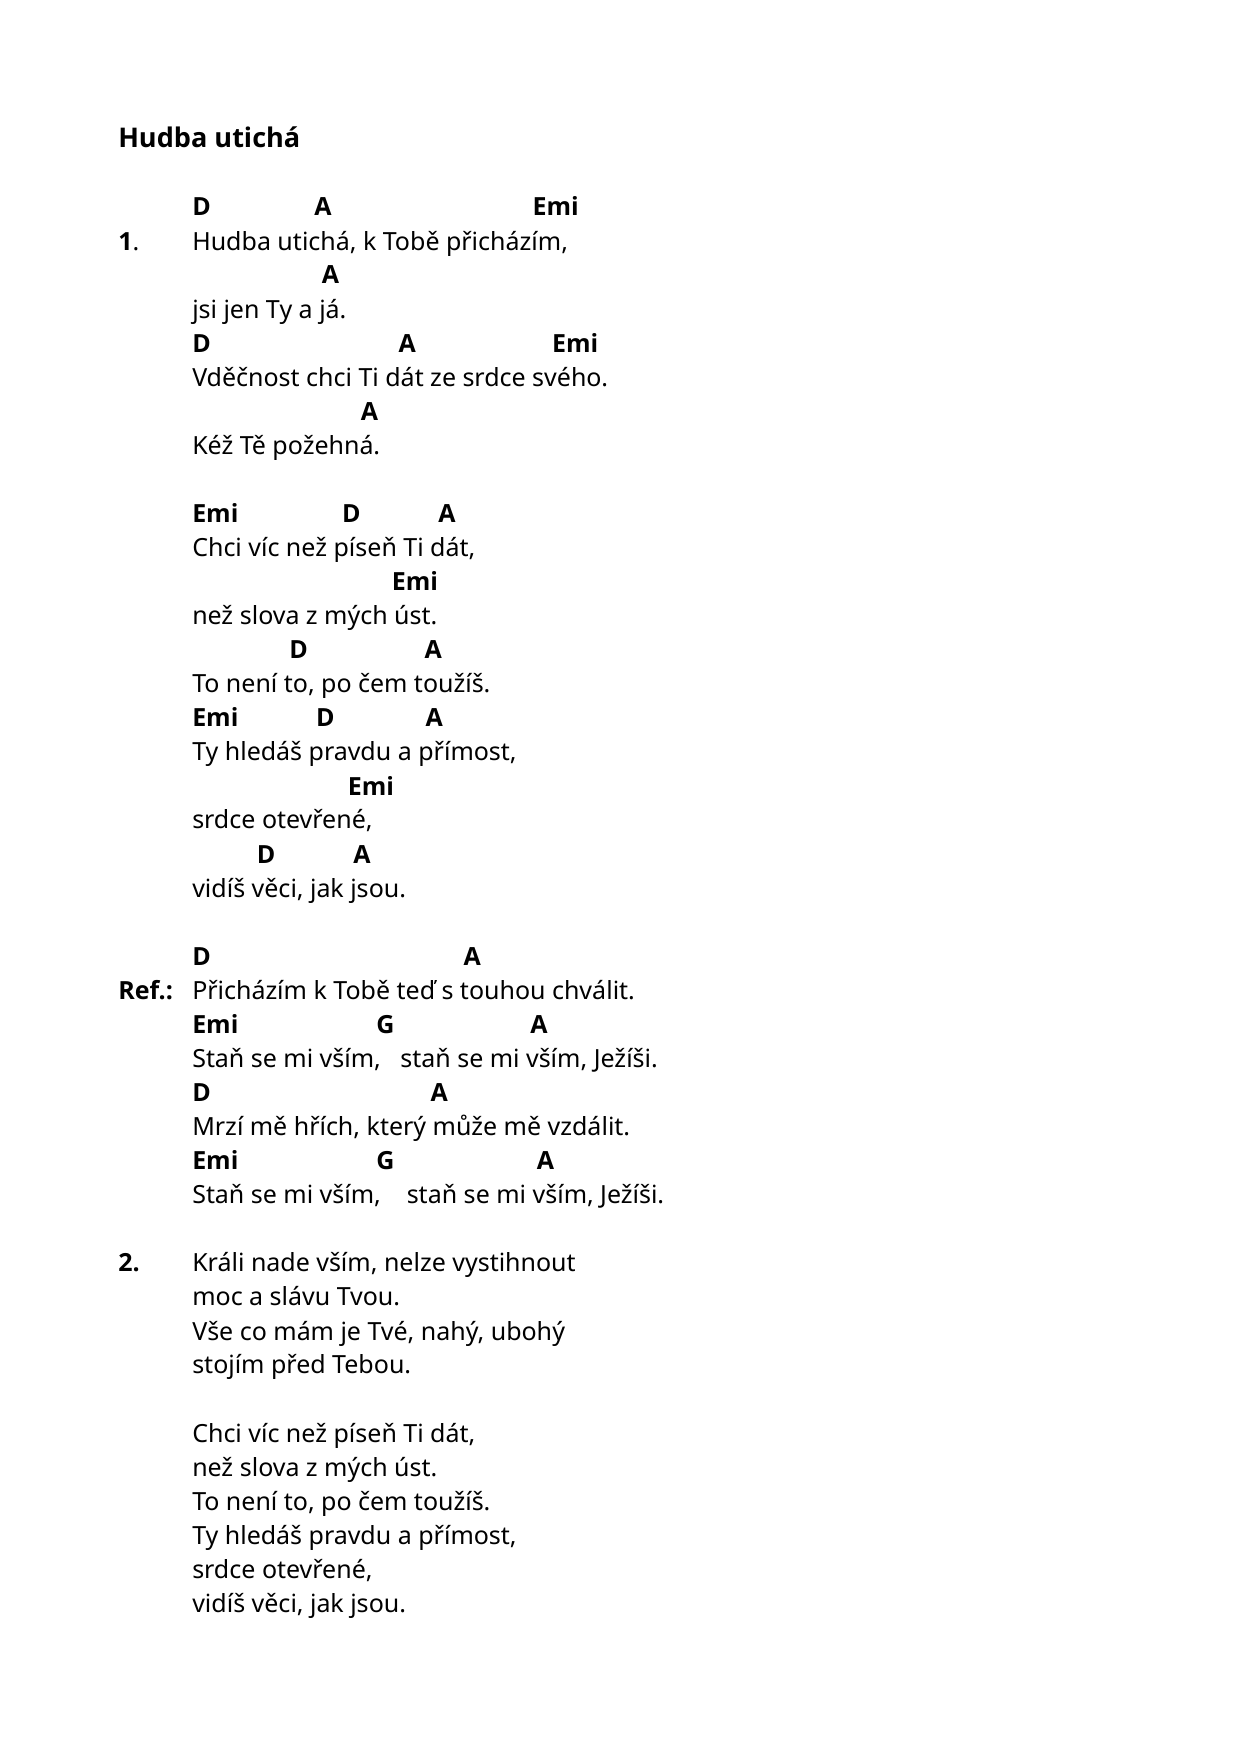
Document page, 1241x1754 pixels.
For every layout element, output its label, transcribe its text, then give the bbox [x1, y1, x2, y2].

text srdce otevřené, [118, 1552, 1122, 1586]
text Staň se mi vším, staň se mi vším, Ježíši. [118, 1041, 1122, 1075]
text D A [118, 632, 1122, 666]
text Emi G A [118, 1007, 1122, 1041]
text A [118, 257, 1122, 291]
text Kéž Tě požehná. [118, 427, 1122, 462]
text D A Emi [118, 189, 1122, 223]
text než slova z mých úst. [118, 1449, 1122, 1483]
text A [118, 393, 1122, 427]
text Vše co mám je Tvé, nahý, ubohý [118, 1313, 1122, 1347]
text jsi jen Ty a já. [118, 291, 1122, 325]
text 1. Hudba utichá, k Tobě přicházím, [118, 223, 1122, 257]
text Ty hledáš pravdu a přímost, [118, 1517, 1122, 1552]
text Staň se mi vším, staň se mi vším, Ježíši. [118, 1177, 1122, 1211]
text To není to, po čem toužíš. [118, 666, 1122, 700]
text D A Emi [118, 325, 1122, 359]
text Emi D A [118, 496, 1122, 530]
text Chci víc než píseň Ti dát, [118, 1415, 1122, 1449]
text vidíš věci, jak jsou. [118, 1586, 1122, 1620]
text Emi [118, 768, 1122, 802]
text Mrzí mě hřích, který může mě vzdálit. [118, 1109, 1122, 1143]
text Ref.: Přicházím k Tobě teď s touhou chválit. [118, 972, 1122, 1007]
text stojím před Tebou. [118, 1347, 1122, 1381]
text Emi G A [118, 1143, 1122, 1177]
text moc a slávu Tvou. [118, 1279, 1122, 1313]
text 2. Králi nade vším, nelze vystihnout [118, 1245, 1122, 1279]
text Emi D A [118, 700, 1122, 734]
text Vděčnost chci Ti dát ze srdce svého. [118, 359, 1122, 393]
text Emi [118, 564, 1122, 598]
text D A [118, 1075, 1122, 1109]
text než slova z mých úst. [118, 598, 1122, 632]
text srdce otevřené, [118, 802, 1122, 836]
text D A [118, 938, 1122, 972]
text To není to, po čem toužíš. [118, 1483, 1122, 1517]
text Chci víc než píseň Ti dát, [118, 530, 1122, 564]
text D A [118, 836, 1122, 870]
text Ty hledáš pravdu a přímost, [118, 734, 1122, 768]
text vidíš věci, jak jsou. [118, 870, 1122, 904]
text Hudba utichá [118, 118, 1122, 155]
